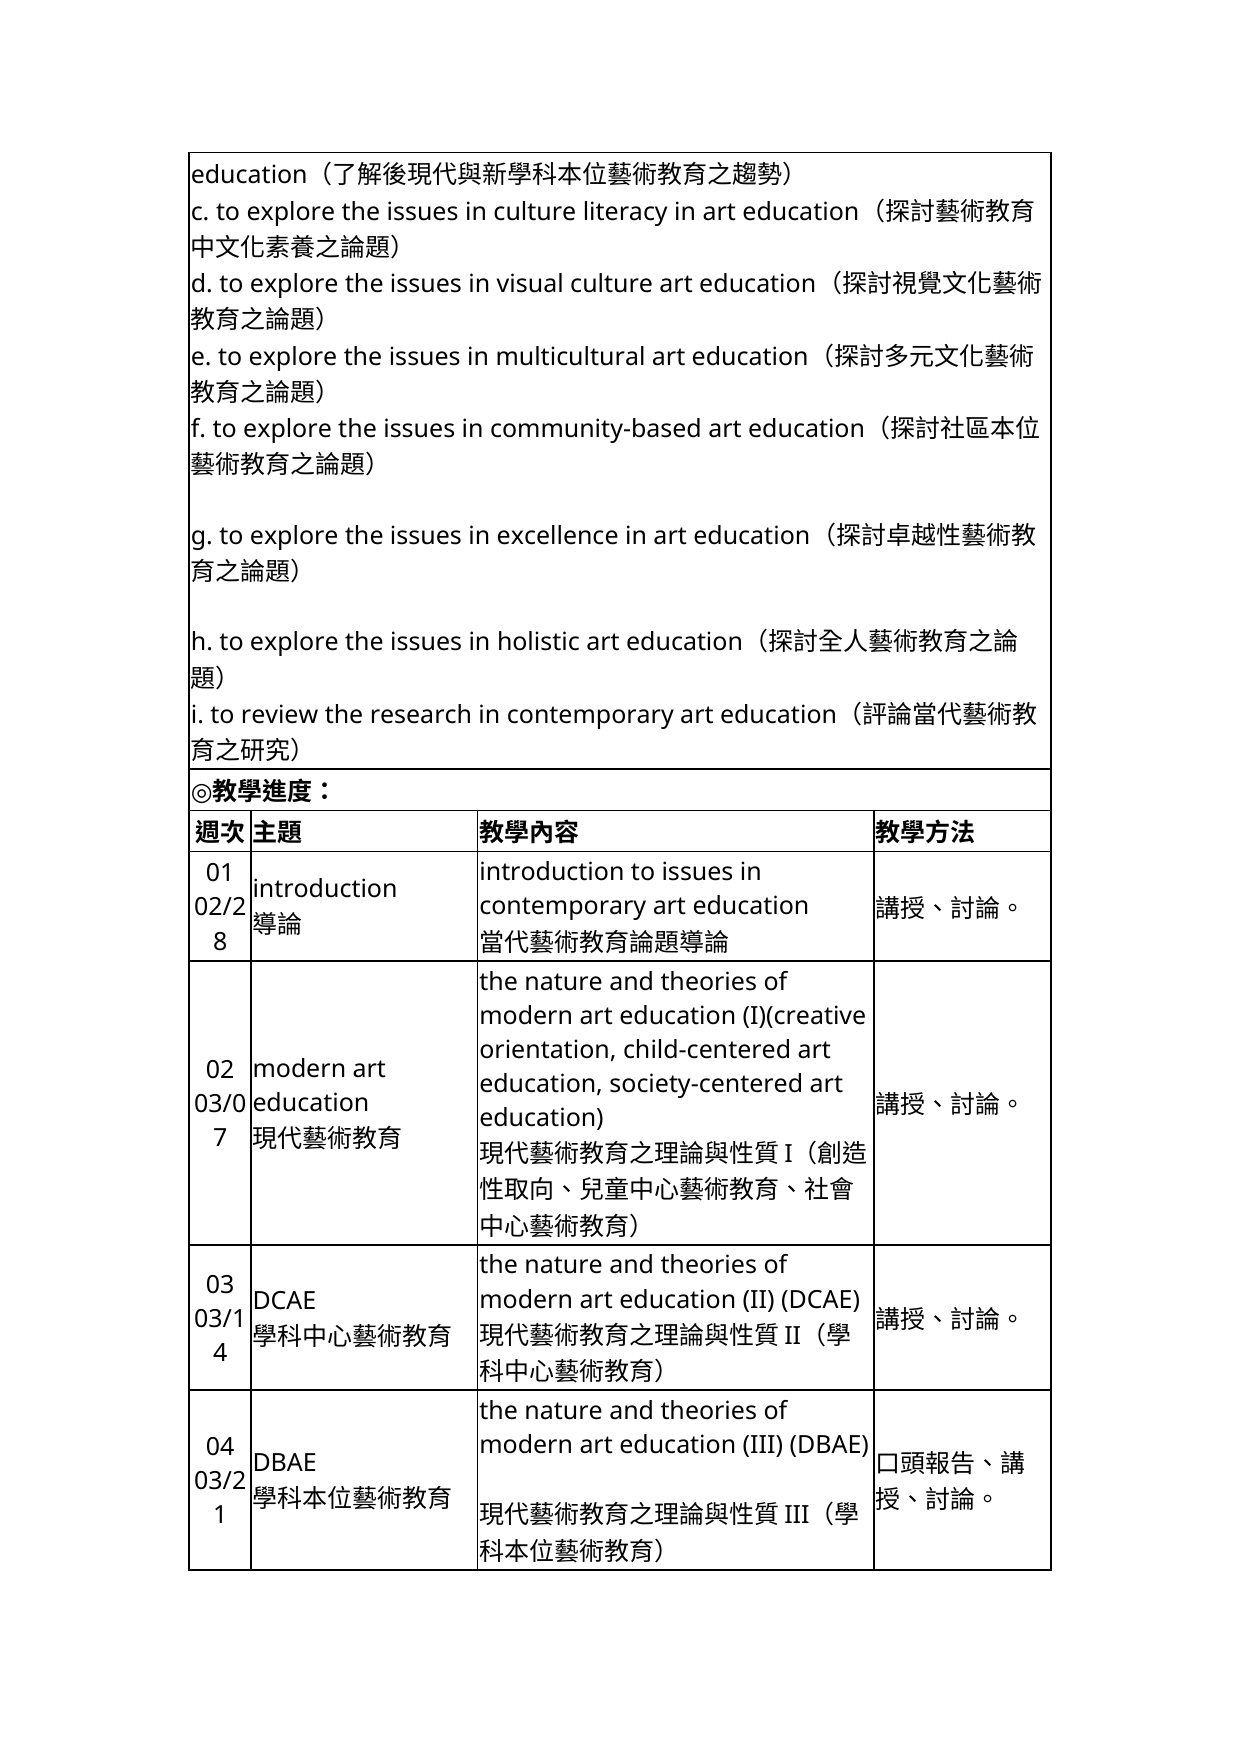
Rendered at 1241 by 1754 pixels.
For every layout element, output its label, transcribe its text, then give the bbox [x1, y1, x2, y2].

table_cell 週次 [190, 811, 250, 851]
table_cell 講授、討論。 [875, 852, 1050, 960]
table_cell 01 02/28 [190, 852, 250, 960]
table_cell DBAE 學科本位藝術教育 [252, 1391, 477, 1569]
table_cell the nature and theories of modern art education (I)(creative orientation, child-centered art education, society-centered art education) 現代藝術教育之理論與性質I（創造性取向、兒童中心藝術教育、社會中心藝術教育） [478, 962, 873, 1244]
table_cell introduction to issues in contemporary art education 當代藝術教育論題導論 [478, 852, 873, 960]
table_cell the nature and theories of modern art education (II) (DCAE) 現代藝術教育之理論與性質II（學科中心藝術教育） [478, 1246, 873, 1389]
table_cell 教學方法 [875, 811, 1050, 851]
table_cell 02 03/07 [190, 962, 250, 1244]
table_cell DCAE 學科中心藝術教育 [252, 1246, 477, 1389]
table_cell 教學內容 [478, 811, 873, 851]
table_cell 講授、討論。 [875, 962, 1050, 1244]
table_cell 講授、討論。 [875, 1246, 1050, 1389]
table_cell 主題 [252, 811, 477, 851]
table_cell ◎教學進度： [190, 770, 1050, 809]
table_cell the nature and theories of modern art education (III) (DBAE) 現代藝術教育之理論與性質III（學科本位藝術教育） [478, 1391, 873, 1569]
table_cell 04 03/21 [190, 1391, 250, 1569]
table_cell modern art education 現代藝術教育 [252, 962, 477, 1244]
table_cell 03 03/14 [190, 1246, 250, 1389]
table_cell introduction 導論 [252, 852, 477, 960]
table_cell 口頭報告、講授、討論。 [875, 1391, 1050, 1569]
table_cell education（了解後現代與新學科本位藝術教育之趨勢） c. to explore the issues in culture literacy in art education（探討藝術教育中文化素養之論題） d. to explore the issues in visual culture art education（探討視覺文化藝術教育之論題） e. to explore the issues in multicultural art education（探討多元文化藝術教育之論題） f. to explore the issues in community-based art education（探討社區本位藝術教育之論題） g. to explore the issues in excellence in art education（探討卓越性藝術教育之論題） h. to explore the issues in holistic art education（探討全人藝術教育之論題） i. to review the research in contemporary art education（評論當代藝術教育之研究） [190, 153, 1050, 768]
